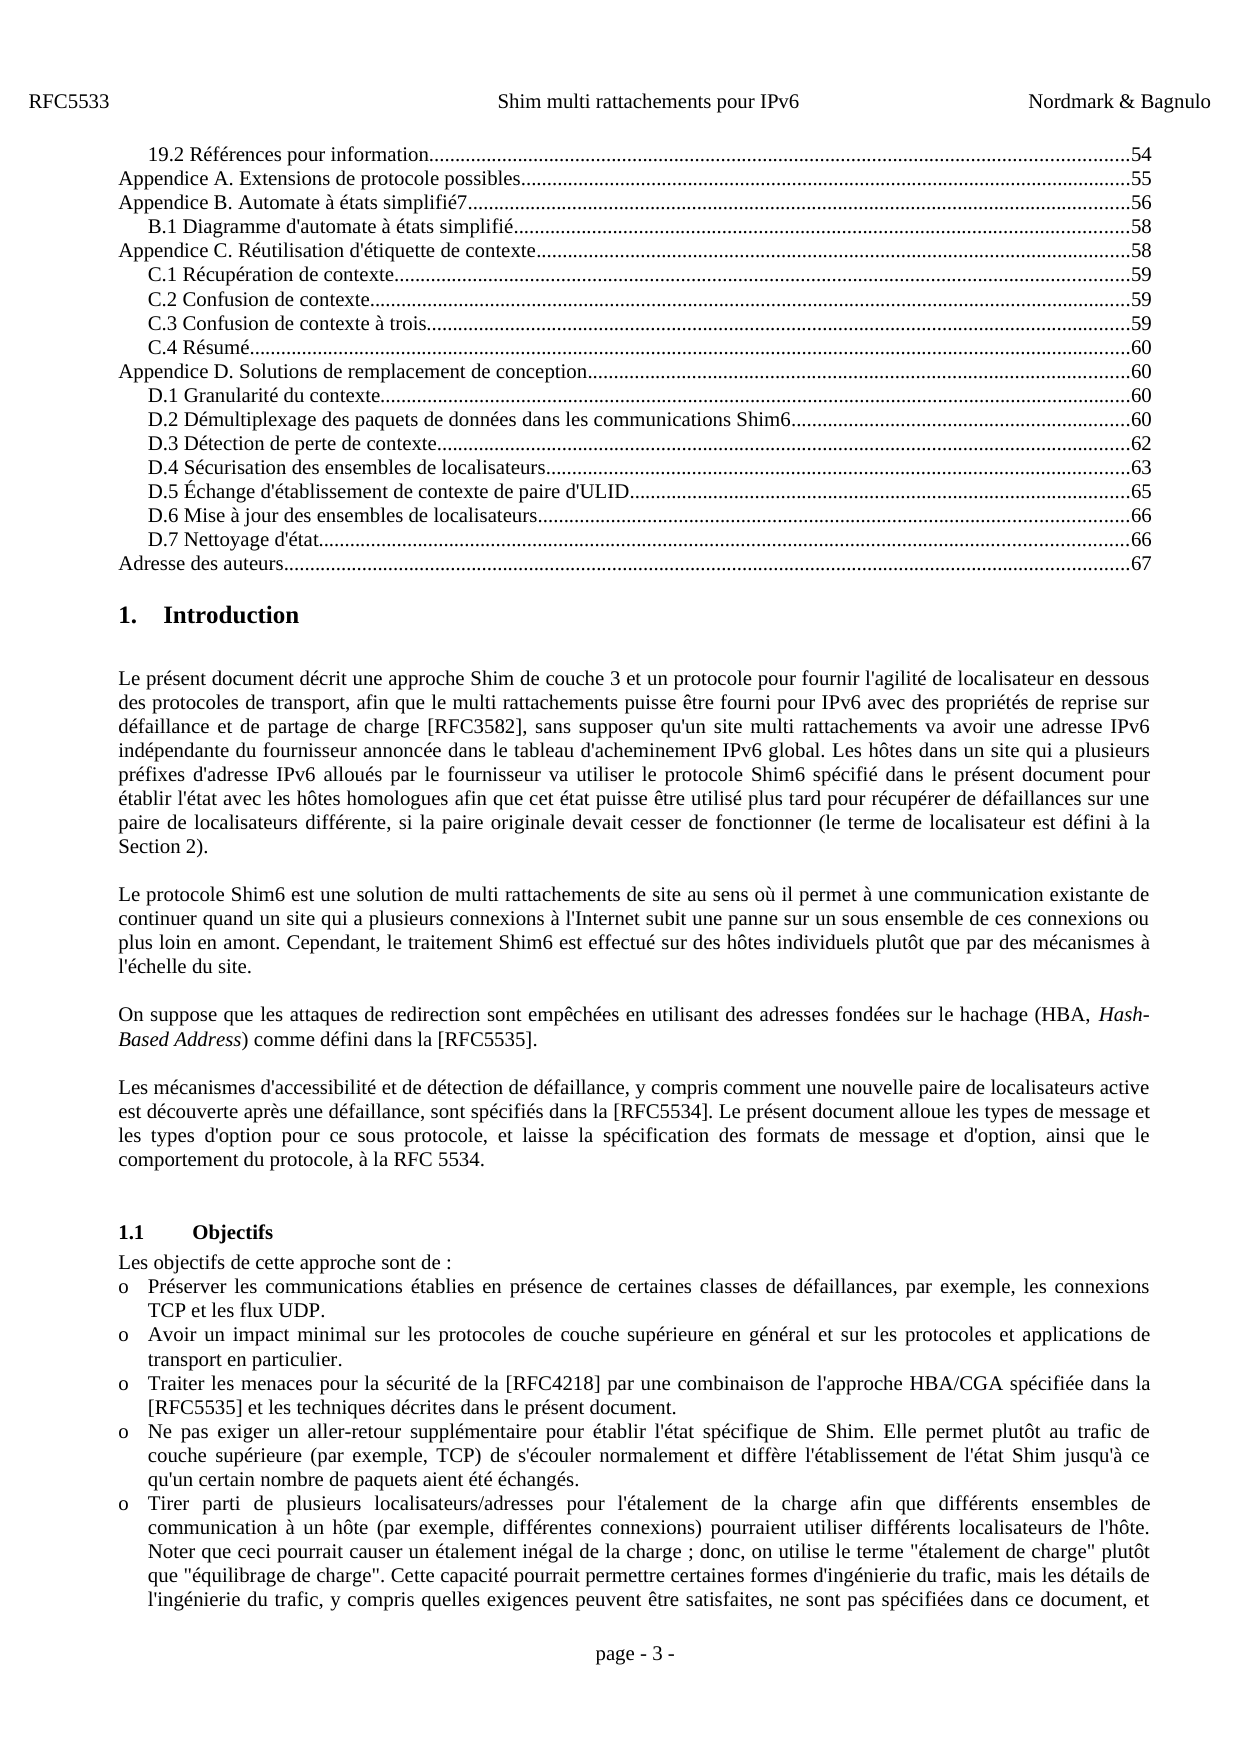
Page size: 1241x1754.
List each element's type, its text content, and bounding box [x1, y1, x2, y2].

text C.2 Confusion de contexte 59 [148, 286, 1152, 311]
text o Ne pas exiger un aller-retour supplémentaire pour établir l'état spécifique de Shim. Elle permet plutôt au trafic de couche supérieure (par exemple, TCP) de s'écouler normalement et diffère l'établissement de l'état Shim jusqu'à ce qu'un certain nombre de paquets aient été échangés. [118, 1419, 1152, 1491]
text D.2 Démultiplexage des paquets de données dans les communications Shim6 60 [148, 407, 1152, 431]
text Les mécanismes d'accessibilité et de détection de défaillance, y compris comment une nouvelle paire de localisateurs active est découverte après une défaillance, sont spécifiés dans la [RFC5534]. Le présent document alloue les types de message et les types d'option pour ce sous protocole, et laisse la spécification des formats de message et d'option, ainsi que le comportement du protocole, à la RFC 5534. [118, 1074, 1152, 1171]
text o Tirer parti de plusieurs localisateurs/adresses pour l'étalement de la charge afin que différents ensembles de communication à un hôte (par exemple, différentes connexions) pourraient utiliser différents localisateurs de l'hôte. Noter que ceci pourrait causer un étalement inégal de la charge ; donc, on utilise le terme "étalement de charge" plutôt que "équilibrage de charge". Cette capacité pourrait permettre certaines formes d'ingénierie du trafic, mais les détails de l'ingénierie du trafic, y compris quelles exigences peuvent être satisfaites, ne sont pas spécifiées dans ce document, et [118, 1491, 1152, 1611]
subtitle 1. Introduction [118, 600, 1152, 629]
text D.1 Granularité du contexte 60 [148, 383, 1152, 407]
text B.1 Diagramme d'automate à états simplifié 58 [148, 214, 1152, 238]
text Appendice B. Automate à états simplifié7 56 [118, 190, 1152, 214]
text On suppose que les attaques de redirection sont empêchées en utilisant des adresses fondées sur le hachage (HBA, Hash-Based Address) comme défini dans la [RFC5535]. [118, 1002, 1152, 1051]
text Appendice A. Extensions de protocole possibles 55 [118, 166, 1152, 190]
text Les objectifs de cette approche sont de : [118, 1250, 1152, 1274]
text C.3 Confusion de contexte à trois 59 [148, 311, 1152, 334]
text D.5 Échange d'établissement de contexte de paire d'ULID 65 [148, 479, 1152, 503]
text Appendice C. Réutilisation d'étiquette de contexte 58 [118, 238, 1152, 262]
text D.3 Détection de perte de contexte 62 [148, 431, 1152, 455]
text Le protocole Shim6 est une solution de multi rattachements de site au sens où il permet à une communication existante de continuer quand un site qui a plusieurs connexions à l'Internet subit une panne sur un sous ensemble de ces connexions ou plus loin en amont. Cependant, le traitement Shim6 est effectué sur des hôtes individuels plutôt que par des mécanismes à l'échelle du site. [118, 882, 1152, 978]
text C.4 Résumé 60 [148, 334, 1152, 359]
text Adresse des auteurs 67 [118, 551, 1152, 575]
text D.6 Mise à jour des ensembles de localisateurs 66 [148, 503, 1152, 527]
text Appendice D. Solutions de remplacement de conception 60 [118, 359, 1152, 383]
text o Préserver les communications établies en présence de certaines classes de défaillances, par exemple, les connexions TCP et les flux UDP. [118, 1274, 1152, 1322]
subtitle 1.1 Objectifs [118, 1220, 1152, 1244]
text 19.2 Références pour information 54 [148, 142, 1152, 166]
text C.1 Récupération de contexte 59 [148, 262, 1152, 286]
text Le présent document décrit une approche Shim de couche 3 et un protocole pour fournir l'agilité de localisateur en dessous des protocoles de transport, afin que le multi rattachements puisse être fourni pour IPv6 avec des propriétés de reprise sur défaillance et de partage de charge [RFC3582], sans supposer qu'un site multi rattachements va avoir une adresse IPv6 indépendante du fournisseur annoncée dans le tableau d'acheminement IPv6 global. Les hôtes dans un site qui a plusieurs préfixes d'adresse IPv6 alloués par le fournisseur va utiliser le protocole Shim6 spécifié dans le présent document pour établir l'état avec les hôtes homologues afin que cet état puisse être utilisé plus tard pour récupérer de défaillances sur une paire de localisateurs différente, si la paire originale devait cesser de fonctionner (le terme de localisateur est défini à la Section 2). [118, 666, 1152, 858]
text D.4 Sécurisation des ensembles de localisateurs 63 [148, 455, 1152, 479]
text o Avoir un impact minimal sur les protocoles de couche supérieure en général et sur les protocoles et applications de transport en particulier. [118, 1322, 1152, 1371]
text o Traiter les menaces pour la sécurité de la [RFC4218] par une combinaison de l'approche HBA/CGA spécifiée dans la [RFC5535] et les techniques décrites dans le présent document. [118, 1371, 1152, 1419]
text D.7 Nettoyage d'état 66 [148, 527, 1152, 551]
